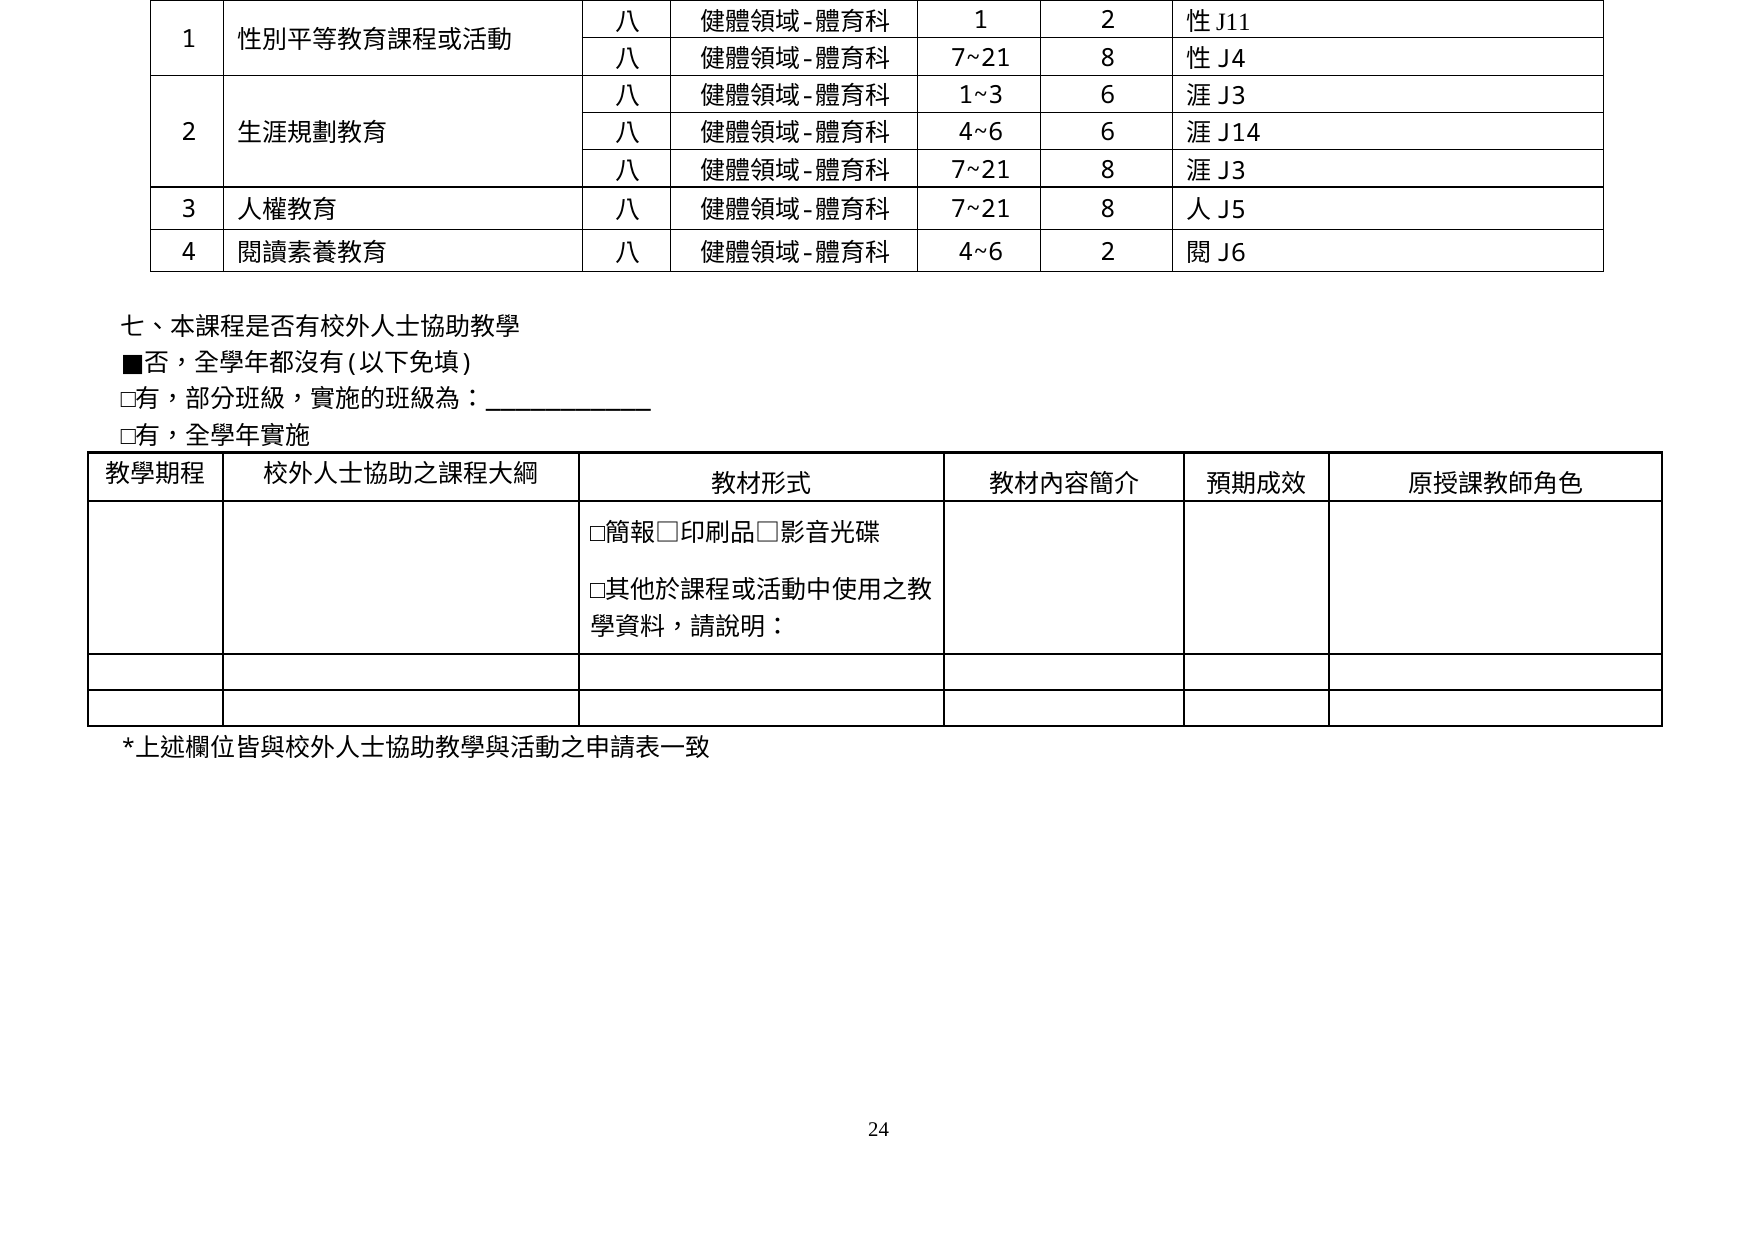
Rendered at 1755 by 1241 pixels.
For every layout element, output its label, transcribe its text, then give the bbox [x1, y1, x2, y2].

text 七、本課程是否有校外人士協助教學 [118, 306, 1636, 343]
table_cell [89, 655, 222, 689]
table_cell [1185, 691, 1328, 725]
table_cell [1330, 502, 1661, 653]
table_header 原授課教師角色 [1330, 454, 1661, 500]
table_cell 7~21 [918, 150, 1040, 186]
table_cell 健體領域-體育科 [671, 230, 917, 271]
table_cell [1330, 655, 1661, 689]
table_cell [945, 691, 1183, 725]
table_cell 八 [583, 38, 670, 74]
table_cell 八 [583, 188, 670, 229]
table_cell [224, 691, 578, 725]
table_header 校外人士協助之課程大綱 [224, 454, 578, 500]
table_cell 八 [583, 1, 670, 37]
table_cell [1330, 691, 1661, 725]
table_cell [224, 655, 578, 689]
table_cell 八 [583, 76, 670, 112]
table_cell [945, 655, 1183, 689]
table_cell 健體領域-體育科 [671, 38, 917, 74]
table_cell 健體領域-體育科 [671, 1, 917, 37]
table_cell 6 [1041, 76, 1172, 112]
table_cell 涯J14 [1173, 113, 1603, 149]
table_cell [224, 502, 578, 653]
table_cell 2 [1041, 1, 1172, 37]
table_cell 1 [151, 1, 223, 74]
table_cell 涯J3 [1173, 76, 1603, 112]
table_cell 八 [583, 113, 670, 149]
table_cell 生涯規劃教育 [224, 76, 582, 186]
table_cell 4~6 [918, 113, 1040, 149]
table_cell 人J5 [1173, 188, 1603, 229]
table_cell 健體領域-體育科 [671, 188, 917, 229]
table_cell 8 [1041, 150, 1172, 186]
table_cell □簡報□印刷品□影音光碟 □其他於課程或活動中使用之教學資料，請說明： [580, 502, 943, 653]
table_cell [945, 502, 1183, 653]
table_cell 健體領域-體育科 [671, 76, 917, 112]
table_cell 7~21 [918, 38, 1040, 74]
text ■否，全學年都沒有(以下免填) [118, 343, 1636, 379]
table_cell 3 [151, 188, 223, 229]
table_cell 1~3 [918, 76, 1040, 112]
table_cell 6 [1041, 113, 1172, 149]
table_cell 性J4 [1173, 38, 1603, 74]
table_cell [580, 655, 943, 689]
table_cell [89, 502, 222, 653]
table_cell 性別平等教育課程或活動 [224, 1, 582, 74]
table_cell [580, 691, 943, 725]
table_cell 閱J6 [1173, 230, 1603, 271]
table_header 預期成效 [1185, 454, 1328, 500]
table_cell 1 [918, 1, 1040, 37]
table_cell 八 [583, 150, 670, 186]
text □有，部分班級，實施的班級為：___________ [118, 379, 1636, 415]
text *上述欄位皆與校外人士協助教學與活動之申請表一致 [118, 727, 1636, 763]
table_cell 健體領域-體育科 [671, 150, 917, 186]
table_cell 八 [583, 230, 670, 271]
table_cell 4 [151, 230, 223, 271]
table_cell 性J11 [1173, 1, 1603, 37]
table_cell 閱讀素養教育 [224, 230, 582, 271]
table_cell 4~6 [918, 230, 1040, 271]
table_cell 人權教育 [224, 188, 582, 229]
table_cell [89, 691, 222, 725]
table_cell 8 [1041, 38, 1172, 74]
table_header 教學期程 [89, 454, 222, 500]
table_cell 2 [1041, 230, 1172, 271]
table_cell 8 [1041, 188, 1172, 229]
text □有，全學年實施 [118, 415, 1636, 451]
table_cell 7~21 [918, 188, 1040, 229]
table_cell [1185, 655, 1328, 689]
table_cell 健體領域-體育科 [671, 113, 917, 149]
table_cell [1185, 502, 1328, 653]
table_cell 涯J3 [1173, 150, 1603, 186]
table_cell 2 [151, 76, 223, 186]
table_header 教材形式 [580, 454, 943, 500]
table_header 教材內容簡介 [945, 454, 1183, 500]
